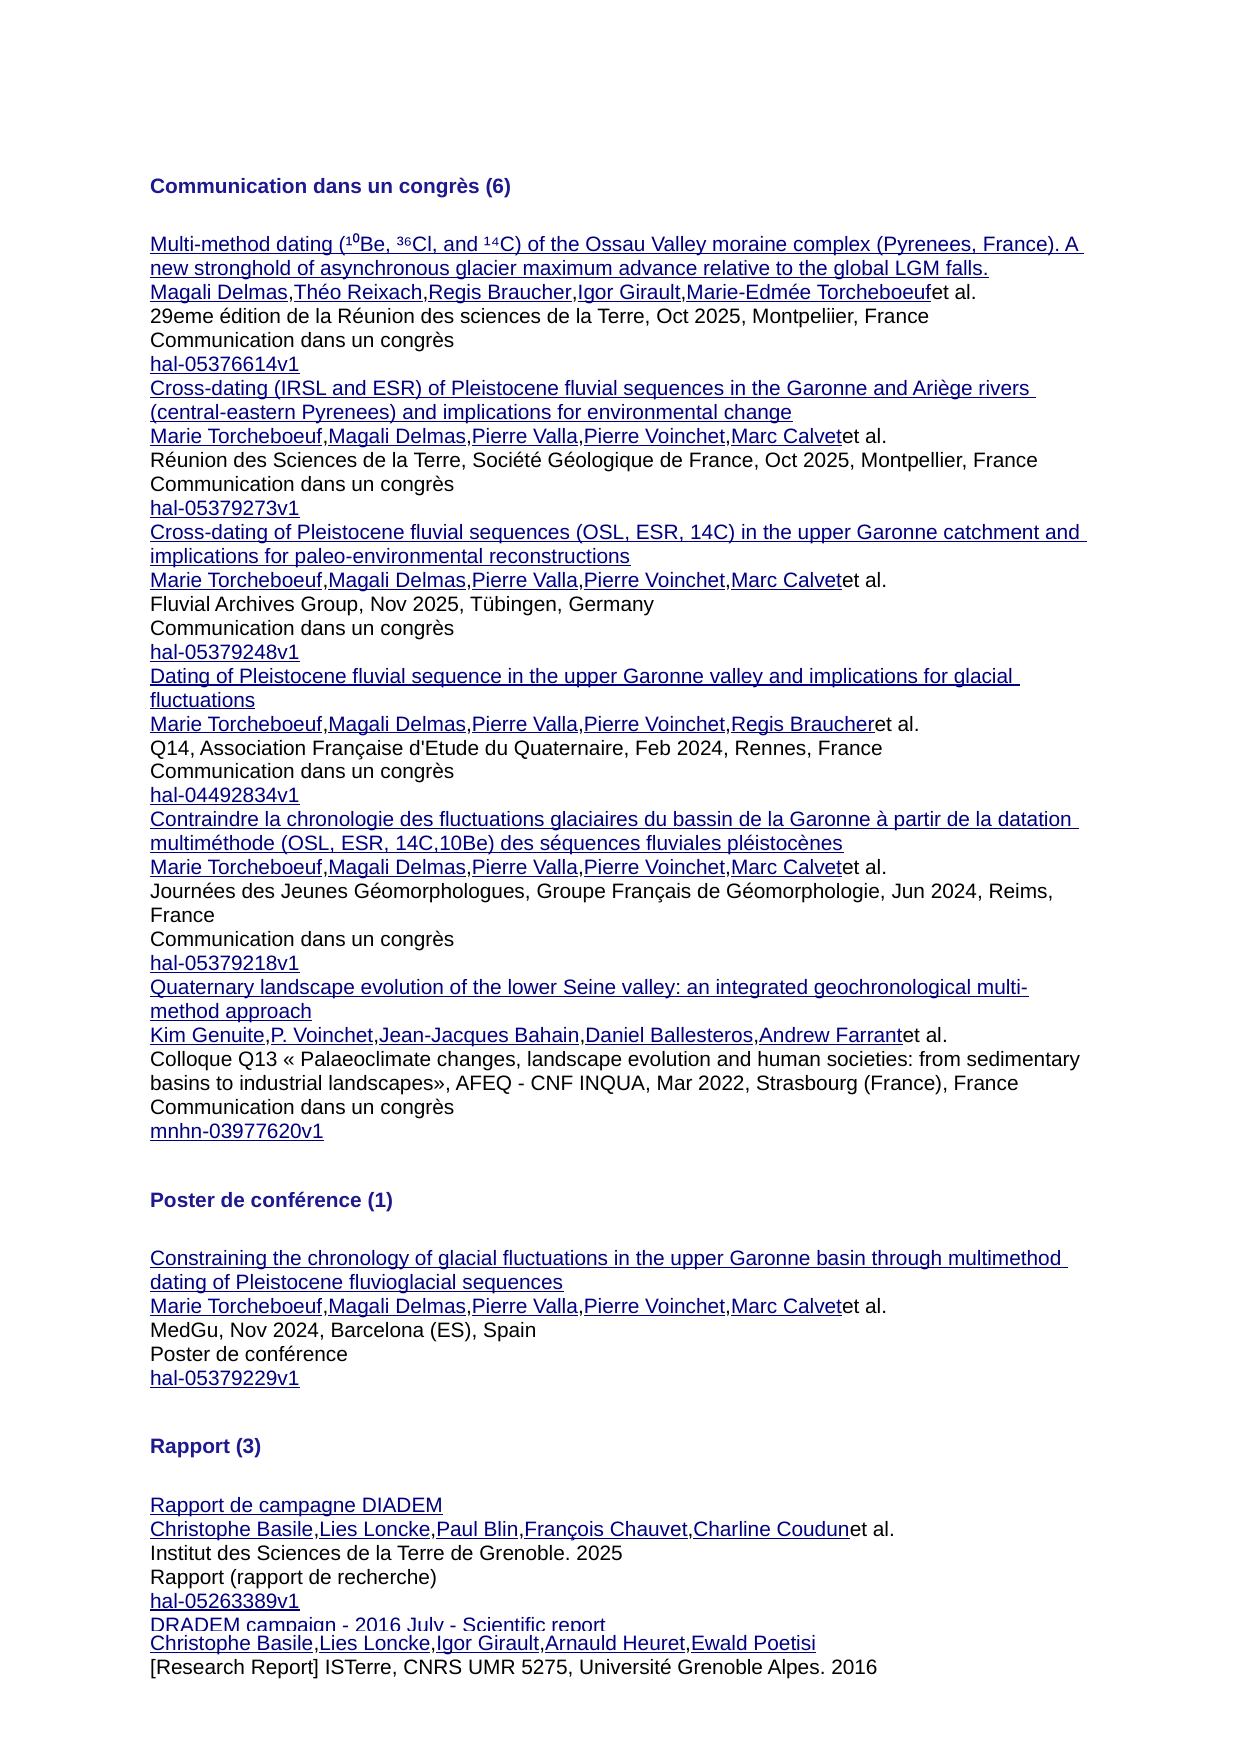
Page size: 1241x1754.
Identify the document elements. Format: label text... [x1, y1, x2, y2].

table_cell Contraindre la chronologie des fluctuations glaciaires du bassin de la Garonne à partir de la datation multiméthode (OSL, ESR, 14C,10Be) des séquences fluviales pléistocènes Marie Torcheboeuf,Magali Delmas,Pierre Valla,Pierre Voinchet,Marc Calvetet al. Journées des Jeunes Géomorphologues, Groupe Français de Géomorphologie, Jun 2024, Reims, France Communication dans un congrès hal-05379218v1 [150, 807, 1090, 975]
table_header Rapport de campagne DIADEM Christophe Basile,Lies Loncke,Paul Blin,François Chauvet,Charline Coudunet al. Institut des Sciences de la Terre de Grenoble. 2025 Rapport (rapport de recherche) hal-05263389v1 [150, 1493, 1090, 1612]
subtitle Rapport (3) [150, 1434, 1090, 1458]
subtitle Poster de conférence (1) [150, 1187, 1090, 1211]
table_cell Dating of Pleistocene fluvial sequence in the upper Garonne valley and implications for glacial fluctuations Marie Torcheboeuf,Magali Delmas,Pierre Valla,Pierre Voinchet,Regis Braucheret al. Q14, Association Française d'Etude du Quaternaire, Feb 2024, Rennes, France Communication dans un congrès hal-04492834v1 [150, 664, 1090, 807]
table_cell Cross-dating of Pleistocene fluvial sequences (OSL, ESR, 14C) in the upper Garonne catchment and implications for paleo-environmental reconstructions Marie Torcheboeuf,Magali Delmas,Pierre Valla,Pierre Voinchet,Marc Calvetet al. Fluvial Archives Group, Nov 2025, Tübingen, Germany Communication dans un congrès hal-05379248v1 [150, 520, 1090, 663]
table_header Multi-method dating (¹⁰Be, ³⁶Cl, and ¹⁴C) of the Ossau Valley moraine complex (Pyrenees, France). A new stronghold of asynchronous glacier maximum advance relative to the global LGM falls. Magali Delmas,Théo Reixach,Regis Braucher,Igor Girault,Marie-Edmée Torcheboeufet al. 29eme édition de la Réunion des sciences de la Terre, Oct 2025, Montpeliier, France Communication dans un congrès hal-05376614v1 [150, 232, 1090, 376]
table_cell DRADEM campaign - 2016 July - Scientific report Christophe Basile,Lies Loncke,Igor Girault,Arnauld Heuret,Ewald Poetisi [Research Report] ISTerre, CNRS UMR 5275, Université Grenoble Alpes. 2016 [150, 1613, 1090, 1679]
subtitle Communication dans un congrès (6) [150, 174, 1090, 198]
table_header Constraining the chronology of glacial fluctuations in the upper Garonne basin through multimethod dating of Pleistocene fluvioglacial sequences Marie Torcheboeuf,Magali Delmas,Pierre Valla,Pierre Voinchet,Marc Calvetet al. MedGu, Nov 2024, Barcelona (ES), Spain Poster de conférence hal-05379229v1 [150, 1246, 1090, 1389]
table_cell Quaternary landscape evolution of the lower Seine valley: an integrated geochronological multi-method approach Kim Genuite,P. Voinchet,Jean-Jacques Bahain,Daniel Ballesteros,Andrew Farrantet al. Colloque Q13 « Palaeoclimate changes, landscape evolution and human societies: from sedimentary basins to industrial landscapes», AFEQ - CNF INQUA, Mar 2022, Strasbourg (France), France Communication dans un congrès mnhn-03977620v1 [150, 975, 1090, 1143]
table_cell Cross-dating (IRSL and ESR) of Pleistocene fluvial sequences in the Garonne and Ariège rivers (central-eastern Pyrenees) and implications for environmental change Marie Torcheboeuf,Magali Delmas,Pierre Valla,Pierre Voinchet,Marc Calvetet al. Réunion des Sciences de la Terre, Société Géologique de France, Oct 2025, Montpellier, France Communication dans un congrès hal-05379273v1 [150, 376, 1090, 520]
